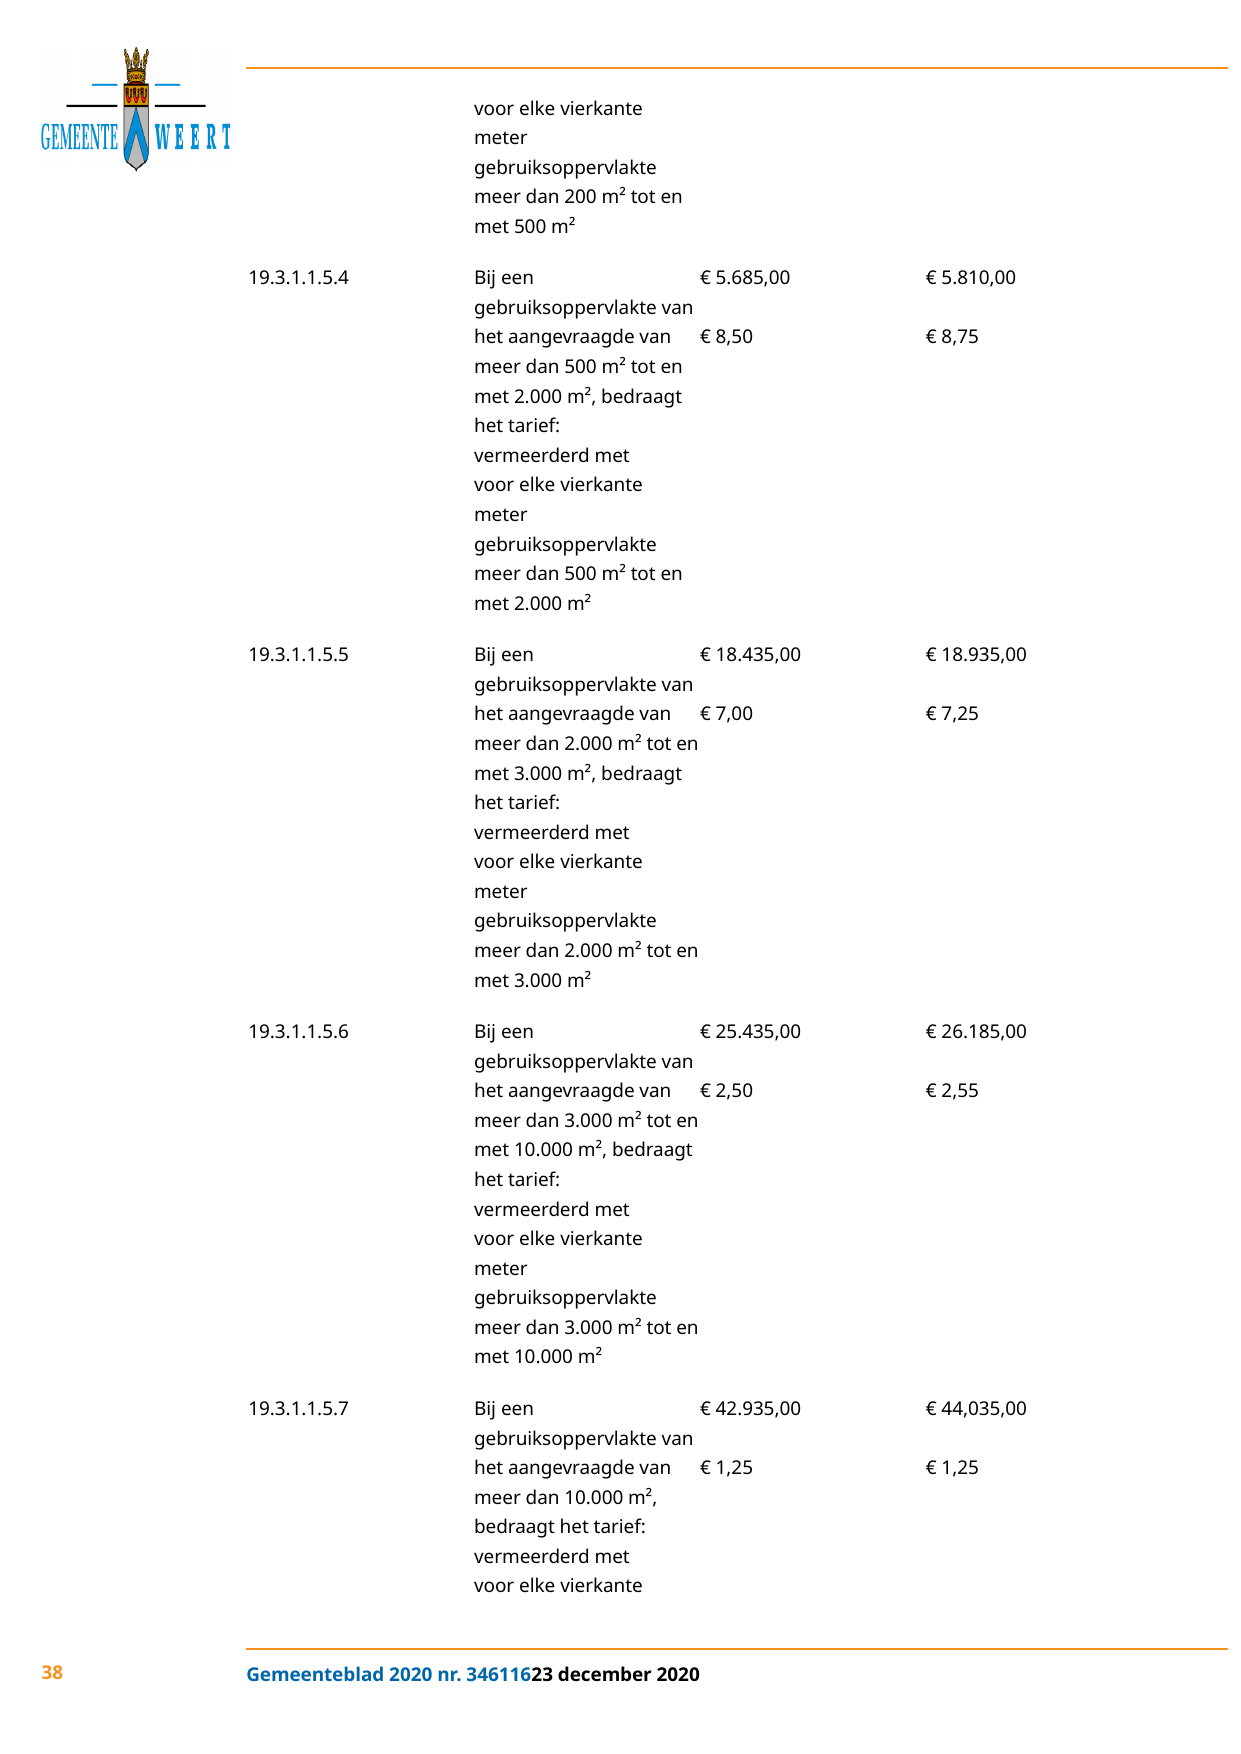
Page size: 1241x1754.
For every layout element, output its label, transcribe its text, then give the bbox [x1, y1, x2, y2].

table_cell [700, 1370, 926, 1395]
table_cell [474, 1370, 700, 1395]
table_cell Bij een gebruiksoppervlakte van het aangevraagde van meer dan 10.000 m², bedraagt het tarief: vermeerderd met voor elke vierkante [474, 1395, 700, 1598]
table_cell € 5.810,00 € 8,75 [926, 265, 1152, 616]
table_cell [248, 95, 474, 239]
table_cell 19.3.1.1.5.7 [248, 1395, 474, 1598]
table_cell [700, 95, 926, 239]
table_cell [700, 239, 926, 264]
table_cell [474, 616, 700, 641]
table_cell Bij een gebruiksoppervlakte van het aangevraagde van meer dan 3.000 m² tot en met 10.000 m², bedraagt het tarief: vermeerderd met voor elke vierkante meter gebruiksoppervlakte meer dan 3.000 m² tot en met 10.000 m² [474, 1018, 700, 1369]
table_cell 19.3.1.1.5.6 [248, 1018, 474, 1369]
table_cell Bij een gebruiksoppervlakte van het aangevraagde van meer dan 2.000 m² tot en met 3.000 m², bedraagt het tarief: vermeerderd met voor elke vierkante meter gebruiksoppervlakte meer dan 2.000 m² tot en met 3.000 m² [474, 641, 700, 993]
table_cell [926, 993, 1152, 1018]
table_cell [248, 239, 474, 264]
table_cell [926, 1370, 1152, 1395]
table_cell 19.3.1.1.5.5 [248, 641, 474, 993]
picture [41, 47, 231, 172]
table_cell € 26.185,00 € 2,55 [926, 1018, 1152, 1369]
table_cell [474, 993, 700, 1018]
table_cell [926, 616, 1152, 641]
table_cell [926, 95, 1152, 239]
table_cell € 25.435,00 € 2,50 [700, 1018, 926, 1369]
table_cell voor elke vierkante meter gebruiksoppervlakte meer dan 200 m² tot en met 500 m² [474, 95, 700, 239]
table_cell € 42.935,00 € 1,25 [700, 1395, 926, 1598]
table_cell 19.3.1.1.5.4 [248, 265, 474, 616]
table_cell [700, 993, 926, 1018]
table_cell [248, 1370, 474, 1395]
table_cell € 18.935,00 € 7,25 [926, 641, 1152, 993]
table_cell [926, 239, 1152, 264]
table_cell [474, 239, 700, 264]
table_cell € 44,035,00 € 1,25 [926, 1395, 1152, 1598]
table_cell [248, 993, 474, 1018]
table_cell Bij een gebruiksoppervlakte van het aangevraagde van meer dan 500 m² tot en met 2.000 m², bedraagt het tarief: vermeerderd met voor elke vierkante meter gebruiksoppervlakte meer dan 500 m² tot en met 2.000 m² [474, 265, 700, 616]
table_cell [248, 616, 474, 641]
table_cell € 5.685,00 € 8,50 [700, 265, 926, 616]
table_cell € 18.435,00 € 7,00 [700, 641, 926, 993]
table_cell [700, 616, 926, 641]
